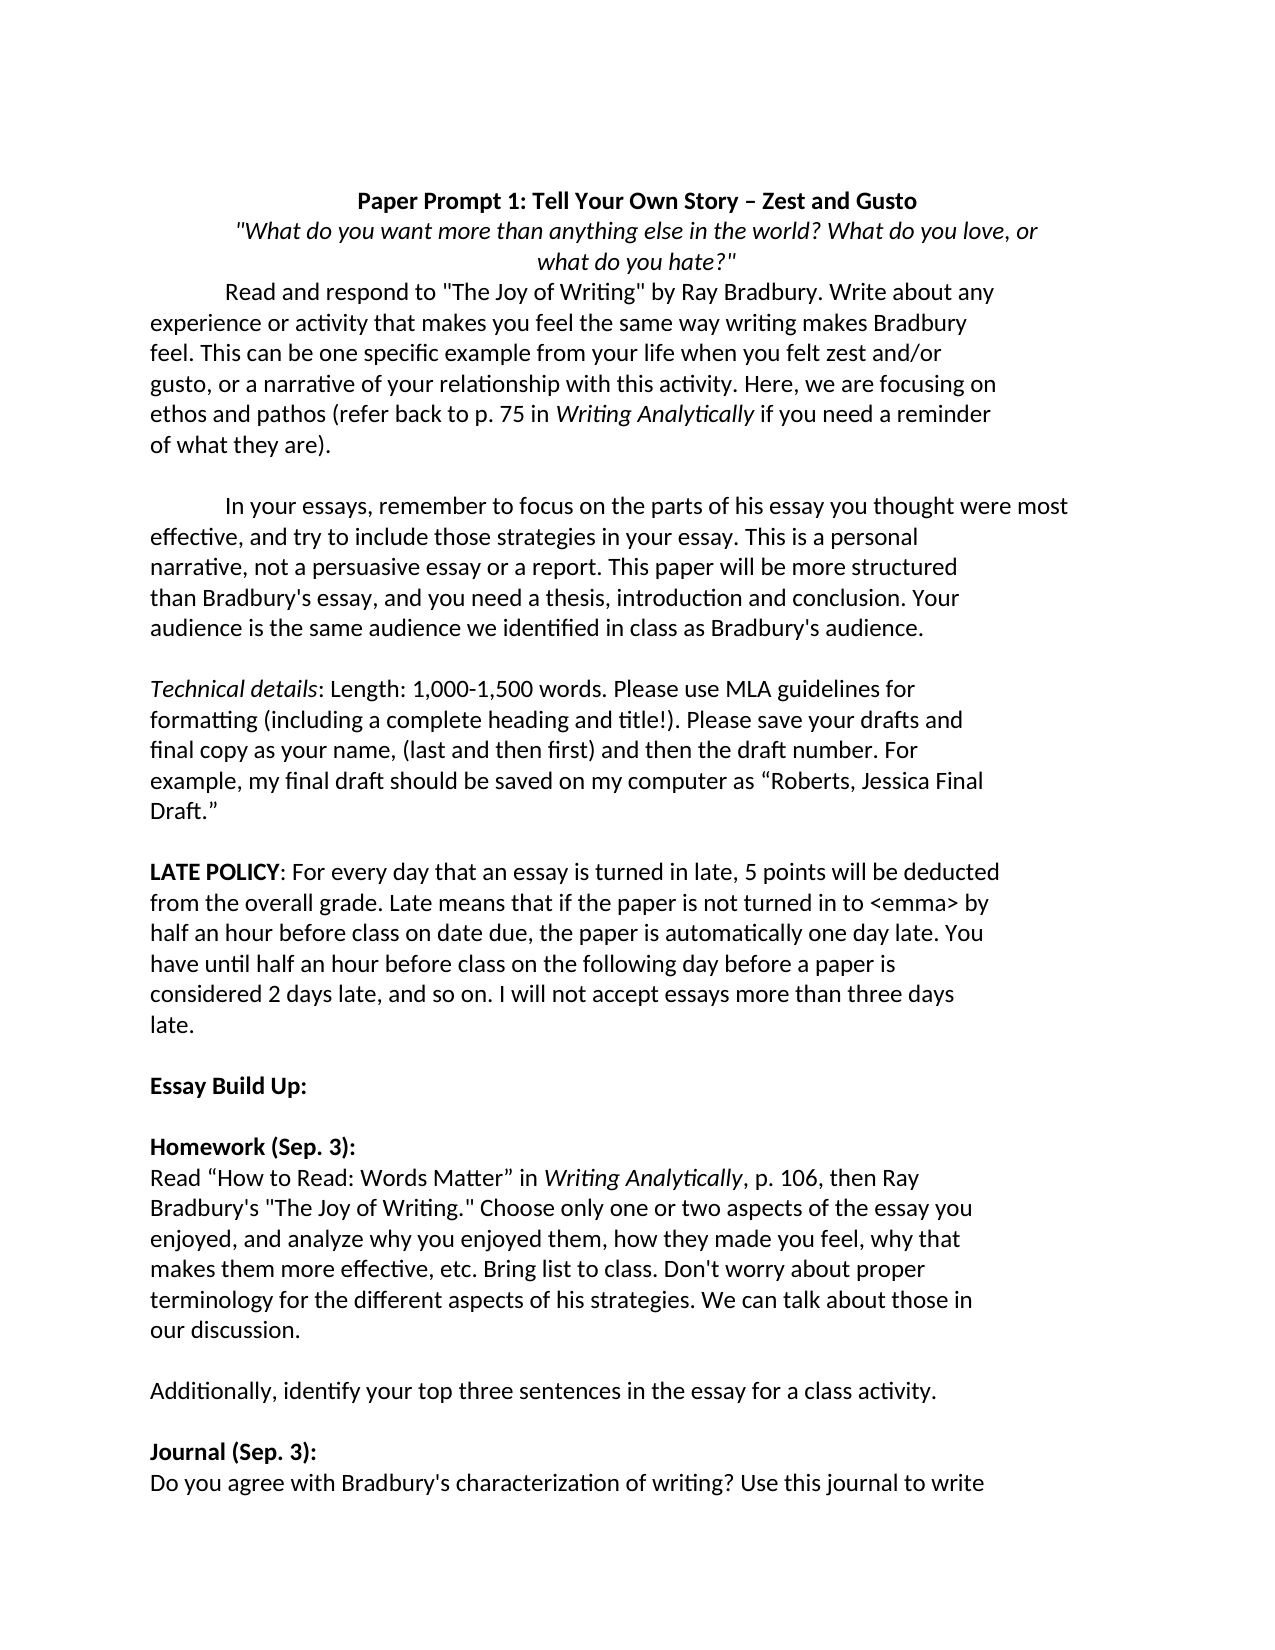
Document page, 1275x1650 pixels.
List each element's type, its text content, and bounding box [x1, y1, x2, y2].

text half an hour before class on date due, the paper is automatically one day late. You [150, 917, 1125, 948]
text Do you agree with Bradbury's characterization of writing? Use this journal to write [150, 1467, 1125, 1497]
text feel. This can be one specific example from your life when you felt zest and/or [150, 338, 1125, 368]
text terminology for the different aspects of his strategies. We can talk about those in [150, 1284, 1125, 1314]
text Paper Prompt 1: Tell Your Own Story – Zest and Gusto [150, 185, 1125, 216]
text Technical details: Length: 1,000-1,500 words. Please use MLA guidelines for [150, 673, 1125, 704]
text from the overall grade. Late means that if the paper is not turned in to <emma> by [150, 887, 1125, 917]
text Homework (Sep. 3): [150, 1131, 1125, 1162]
text than Bradbury's essay, and you need a thesis, introduction and conclusion. Your [150, 582, 1125, 612]
text have until half an hour before class on the following day before a paper is [150, 948, 1125, 978]
text considered 2 days late, and so on. I will not accept essays more than three days [150, 978, 1125, 1009]
text Journal (Sep. 3): [150, 1436, 1125, 1467]
text experience or activity that makes you feel the same way writing makes Bradbury [150, 307, 1125, 338]
text Additionally, identify your top three sentences in the essay for a class activity. [150, 1375, 1125, 1406]
text LATE POLICY: For every day that an essay is turned in late, 5 points will be deducted [150, 856, 1125, 887]
text "What do you want more than anything else in the world? What do you love, or [150, 216, 1125, 246]
text final copy as your name, (last and then first) and then the draft number. For [150, 734, 1125, 765]
text what do you hate?" [150, 246, 1125, 277]
text our discussion. [150, 1314, 1125, 1345]
text example, my final draft should be saved on my computer as “Roberts, Jessica Final [150, 765, 1125, 795]
text formatting (including a complete heading and title!). Please save your drafts and [150, 704, 1125, 734]
text audience is the same audience we identified in class as Bradbury's audience. [150, 612, 1125, 643]
text makes them more effective, etc. Bring list to class. Don't worry about proper [150, 1253, 1125, 1284]
text Read “How to Read: Words Matter” in Writing Analytically, p. 106, then Ray [150, 1162, 1125, 1192]
text of what they are). [150, 429, 1125, 460]
text Essay Build Up: [150, 1070, 1125, 1101]
text narrative, not a persuasive essay or a report. This paper will be more structured [150, 551, 1125, 582]
text Bradbury's "The Joy of Writing." Choose only one or two aspects of the essay you [150, 1192, 1125, 1223]
text ethos and pathos (refer back to p. 75 in Writing Analytically if you need a reminder [150, 399, 1125, 429]
text In your essays, remember to focus on the parts of his essay you thought were most [150, 490, 1125, 521]
text Draft.” [150, 795, 1125, 826]
text effective, and try to include those strategies in your essay. This is a personal [150, 521, 1125, 551]
text Read and respond to "The Joy of Writing" by Ray Bradbury. Write about any [150, 277, 1125, 307]
text enjoyed, and analyze why you enjoyed them, how they made you feel, why that [150, 1223, 1125, 1253]
text late. [150, 1009, 1125, 1039]
text gusto, or a narrative of your relationship with this activity. Here, we are focusing on [150, 368, 1125, 399]
